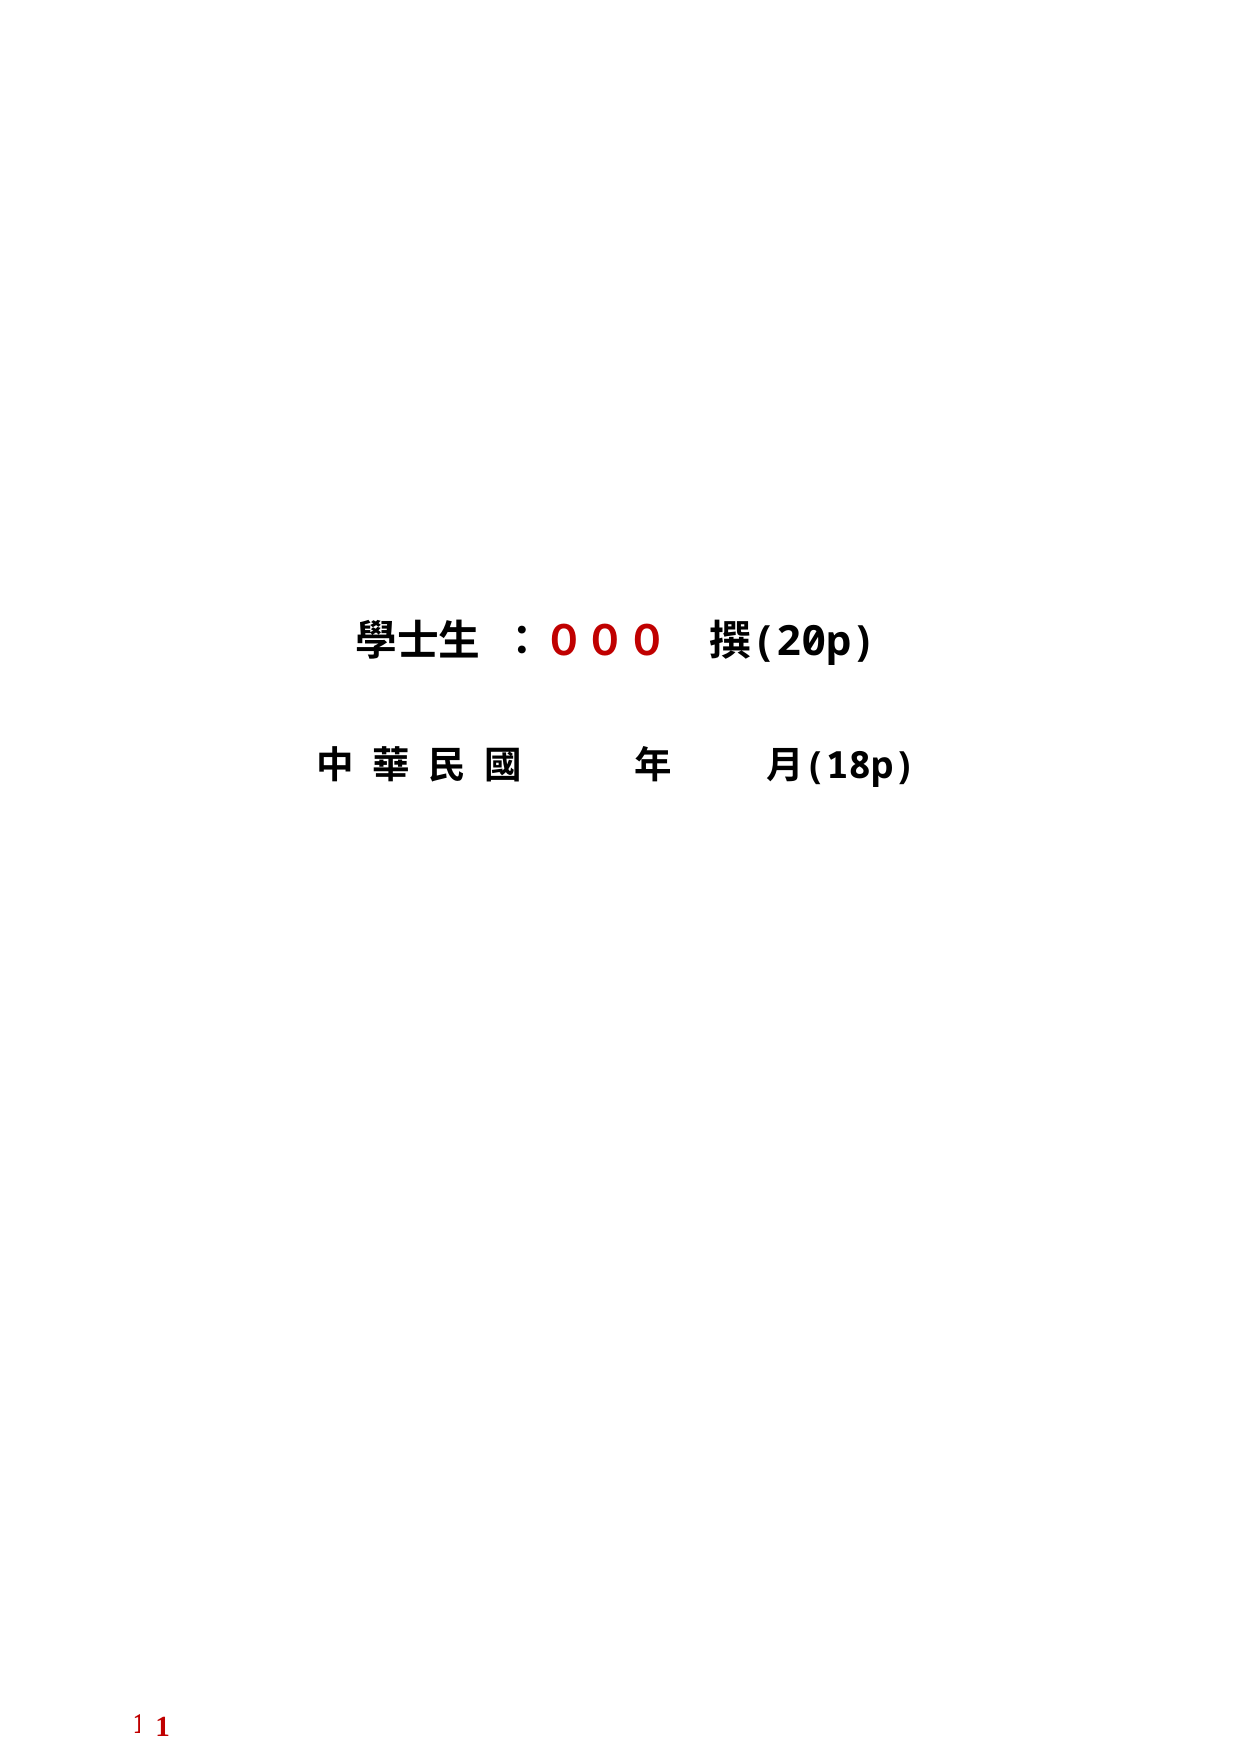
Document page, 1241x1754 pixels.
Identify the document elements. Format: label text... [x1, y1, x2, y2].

text 1 [155, 1709, 170, 1742]
text 102 [132, 1706, 140, 1739]
text 中 華 民 國 年 月(18p) [117, 1698, 201, 1754]
text 中 華 民 國 年 月(18p) [187, 721, 1044, 783]
text 學士生 ：０００ 撰(20p) [187, 596, 1044, 658]
